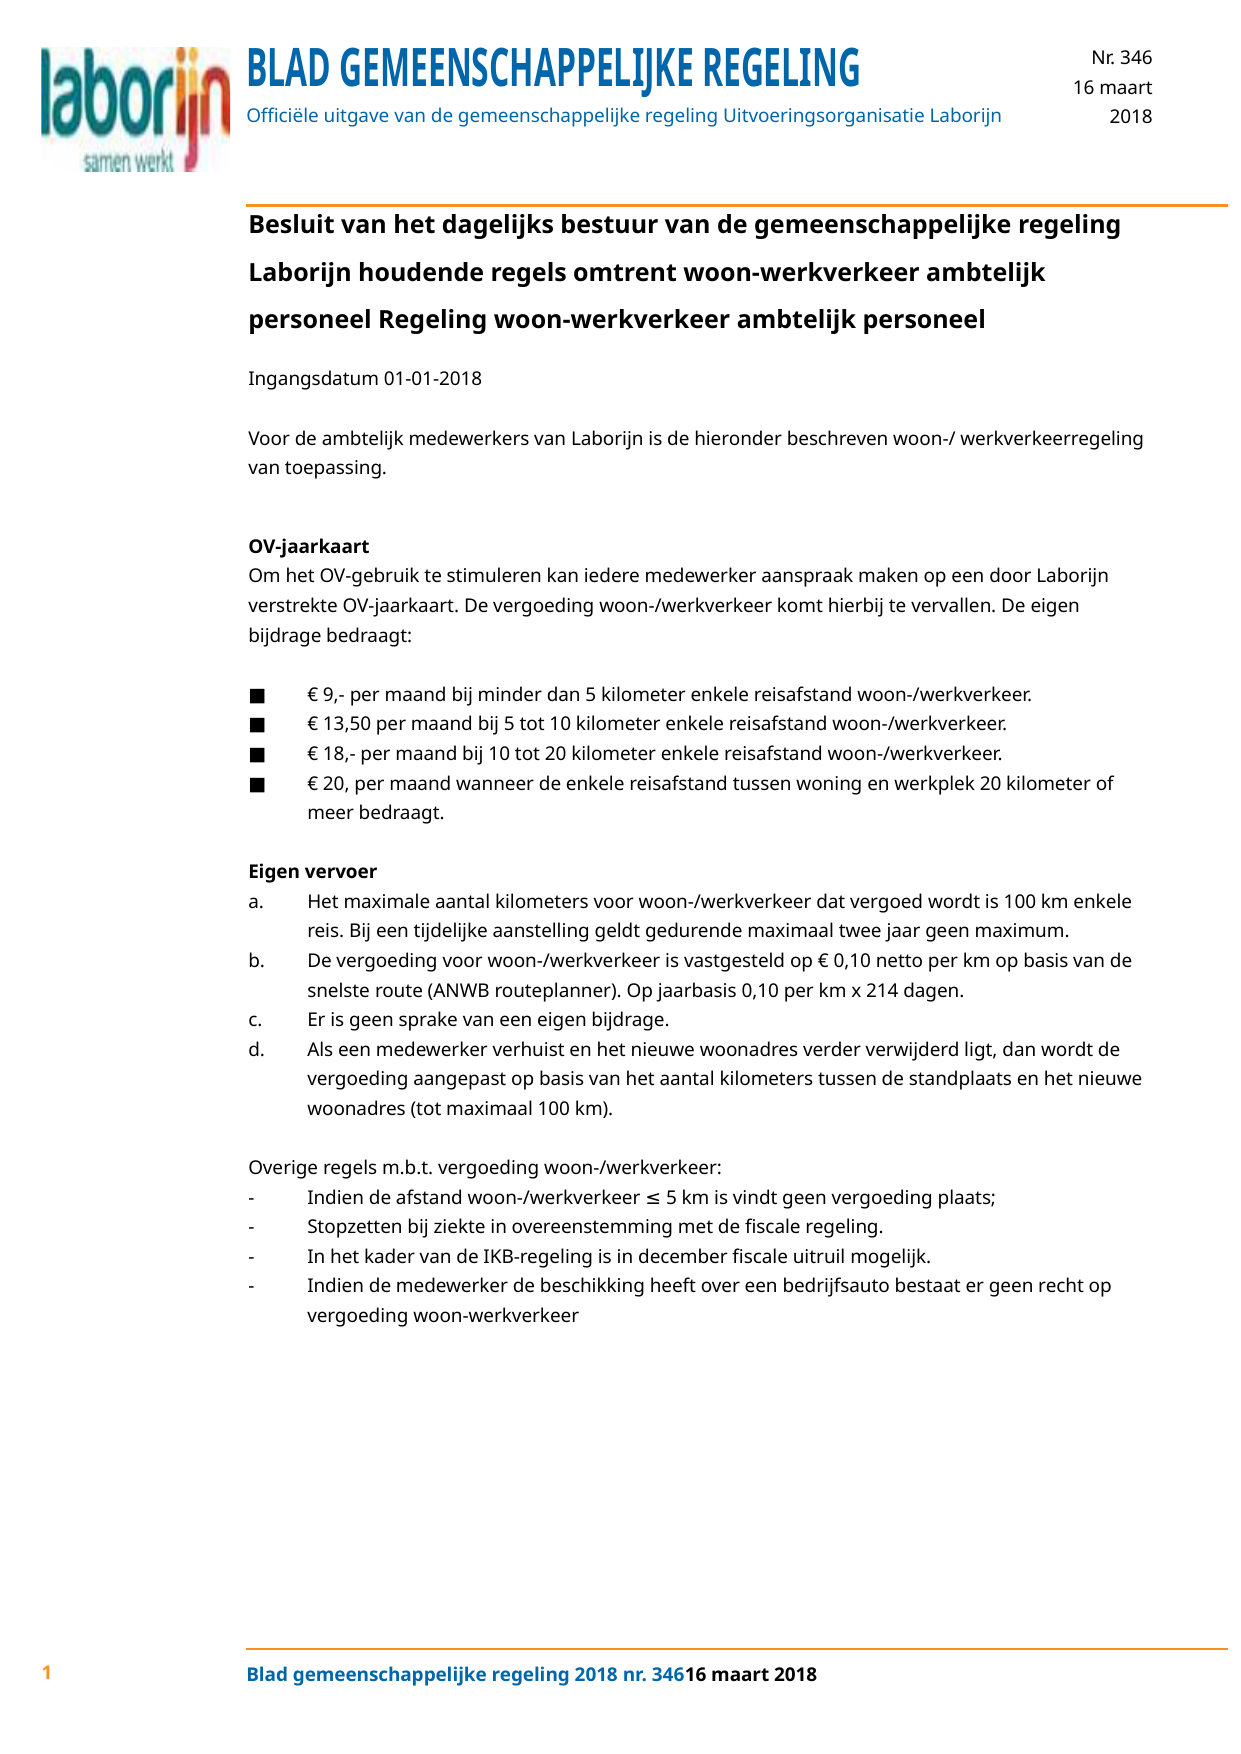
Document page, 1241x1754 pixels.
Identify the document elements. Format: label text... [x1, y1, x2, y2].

list Indien de afstand woon-/werkverkeer ≤ 5 km is vindt geen vergoeding plaats; [248, 1184, 1152, 1210]
text Voor de ambtelijk medewerkers van Laborijn is de hieronder beschreven woon-/ werkverkeerregeling van toepassing. [248, 425, 1152, 480]
list Stopzetten bij ziekte in overeenstemming met de fiscale regeling. [248, 1213, 1152, 1239]
list Als een medewerker verhuist en het nieuwe woonadres verder verwijderd ligt, dan wordt de vergoeding aangepast op basis van het aantal kilometers tussen de standplaats en het nieuwe woonadres (tot maximaal 100 km). [248, 1036, 1152, 1121]
list In het kader van de IKB-regeling is in december fiscale uitruil mogelijk. [248, 1243, 1152, 1269]
list Indien de medewerker de beschikking heeft over een bedrijfsauto bestaat er geen recht op vergoeding woon-werkverkeer [248, 1273, 1152, 1328]
list € 13,50 per maand bij 5 tot 10 kilometer enkele reisafstand woon-/werkverkeer. [248, 711, 1152, 736]
text Ingangsdatum 01-01-2018 [248, 366, 1152, 391]
text OV-jaarkaart [248, 533, 1152, 559]
picture [41, 47, 231, 172]
text Overige regels m.b.t. vergoeding woon-/werkverkeer: [248, 1154, 1152, 1180]
list Er is geen sprake van een eigen bijdrage. [248, 1006, 1152, 1032]
list De vergoeding voor woon-/werkverkeer is vastgesteld op € 0,10 netto per km op basis van de snelste route (ANWB routeplanner). Op jaarbasis 0,10 per km x 214 dagen. [248, 947, 1152, 1003]
text Besluit van het dagelijks bestuur van de gemeenschappelijke regeling Laborijn houdende regels omtrent woon-werkverkeer ambtelijk personeel Regeling woon-werkverkeer ambtelijk personeel [248, 207, 1152, 336]
text Om het OV-gebruik te stimuleren kan iedere medewerker aanspraak maken op een door Laborijn verstrekte OV-jaarkaart. De vergoeding woon-/werkverkeer komt hierbij te vervallen. De eigen bijdrage bedraagt: [248, 563, 1152, 648]
text Eigen vervoer [248, 858, 1152, 884]
list € 20, per maand wanneer de enkele reisafstand tussen woning en werkplek 20 kilometer of meer bedraagt. [248, 770, 1152, 825]
list € 9,- per maand bij minder dan 5 kilometer enkele reisafstand woon-/werkverkeer. [248, 681, 1152, 707]
list € 18,- per maand bij 10 tot 20 kilometer enkele reisafstand woon-/werkverkeer. [248, 740, 1152, 766]
list Het maximale aantal kilometers voor woon-/werkverkeer dat vergoed wordt is 100 km enkele reis. Bij een tijdelijke aanstelling geldt gedurende maximaal twee jaar geen maximum. [248, 888, 1152, 943]
